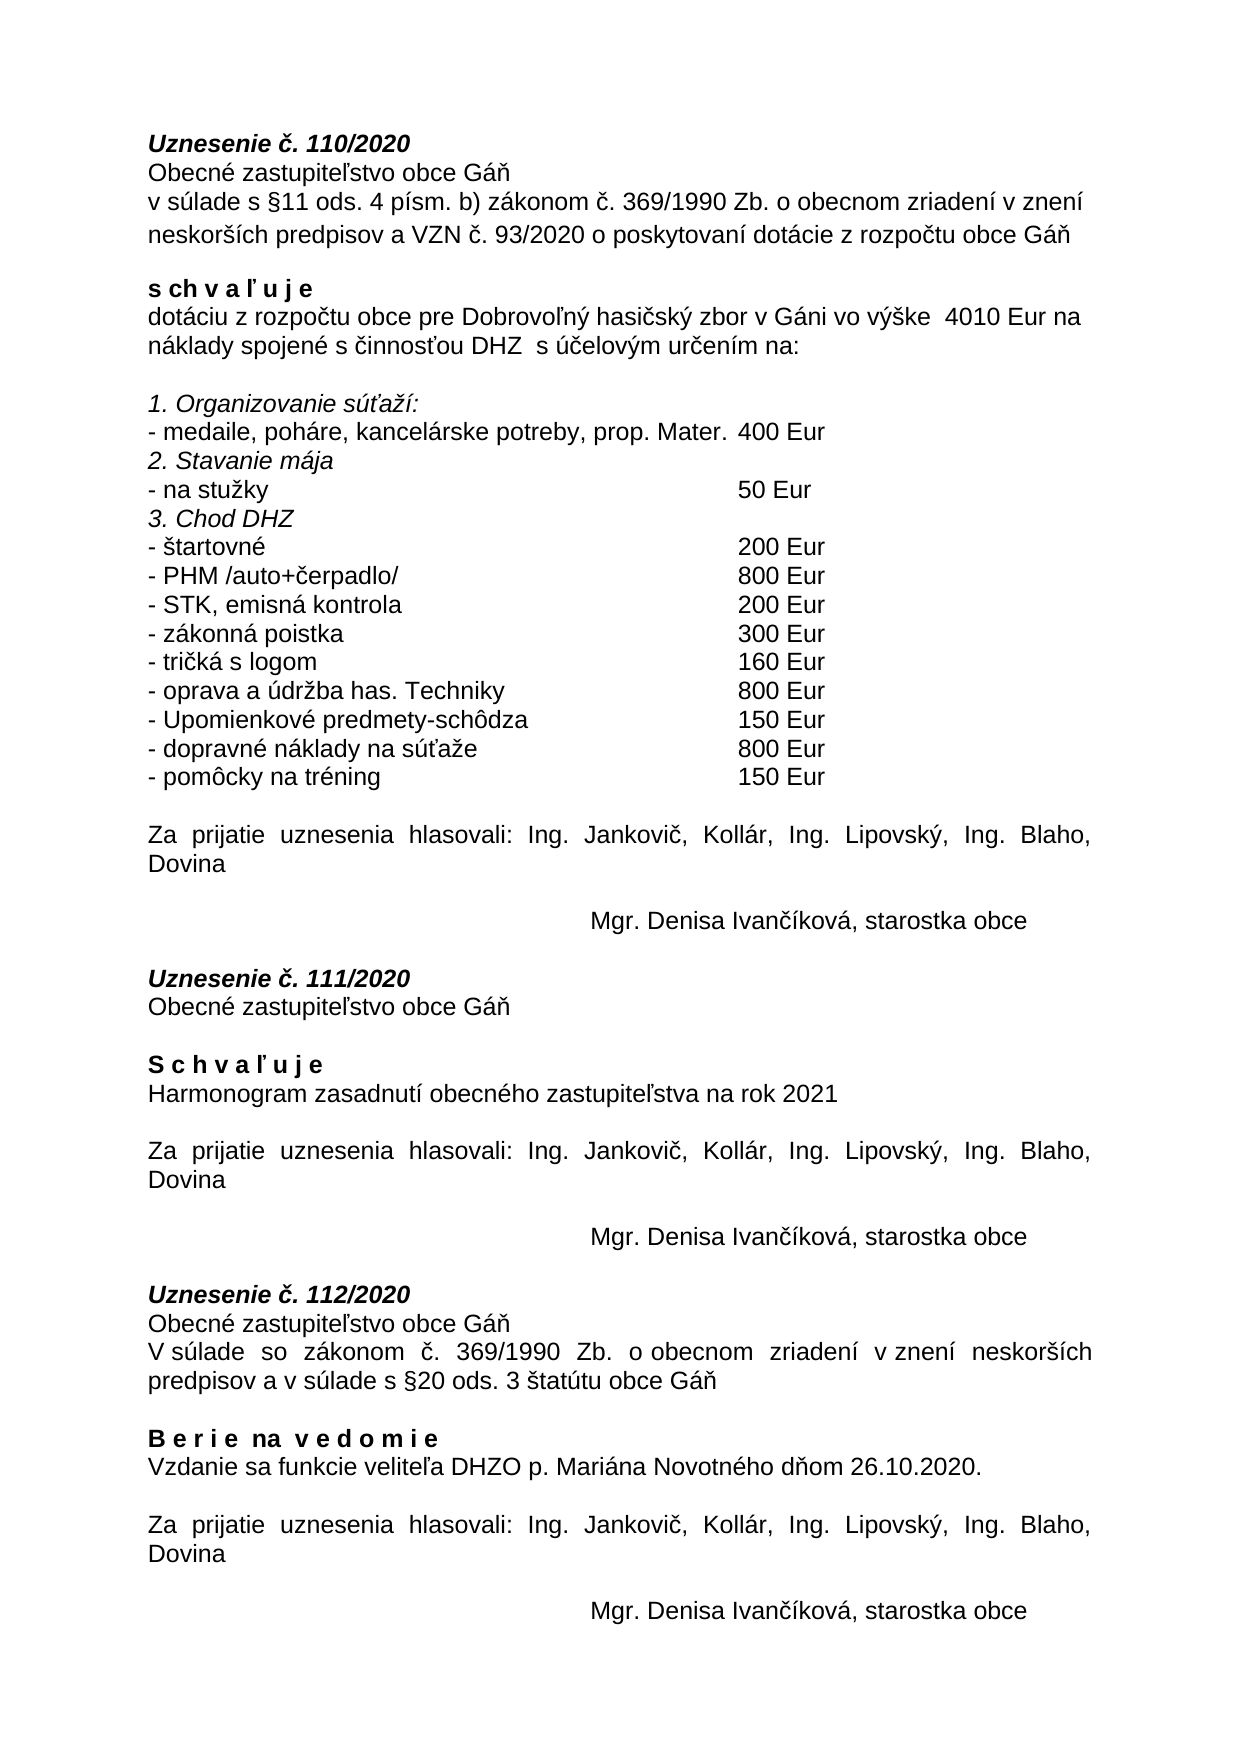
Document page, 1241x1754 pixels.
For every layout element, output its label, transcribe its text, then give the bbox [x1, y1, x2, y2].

text Za prijatie uznesenia hlasovali: Ing. Jankovič, Kollár, Ing. Lipovský, Ing. Blaho, Dovina [148, 820, 1093, 877]
text Za prijatie uznesenia hlasovali: Ing. Jankovič, Kollár, Ing. Lipovský, Ing. Blaho, Dovina [148, 1510, 1093, 1567]
text v súlade s §11 ods. 4 písm. b) zákonom č. 369/1990 Zb. o obecnom zriadení v znení neskorších predpisov a VZN č. 93/2020 o poskytovaní dotácie z rozpočtu obce Gáň [148, 187, 1093, 248]
text - pomôcky na tréning 150 Eur [148, 762, 1093, 791]
text B e r i e na v e d o m i e [148, 1424, 1093, 1452]
text - STK, emisná kontrola 200 Eur [148, 590, 1093, 619]
text Uznesenie č. 110/2020 [148, 129, 1093, 158]
text dotáciu z rozpočtu obce pre Dobrovoľný hasičský zbor v Gáni vo výške 4010 Eur na náklady spojené s činnosťou DHZ s účelovým určením na: [148, 302, 1093, 360]
text - na stužky 50 Eur [148, 475, 1093, 504]
text Vzdanie sa funkcie veliteľa DHZO p. Mariána Novotného dňom 26.10.2020. [148, 1452, 1093, 1481]
text Obecné zastupiteľstvo obce Gáň [148, 992, 1093, 1021]
text - zákonná poistka 300 Eur [148, 619, 1093, 647]
text Uznesenie č. 112/2020 [148, 1280, 1093, 1309]
text s ch v a ľ u j e [148, 274, 1093, 302]
text Mgr. Denisa Ivančíková, starostka obce [516, 906, 1093, 935]
text - štartovné 200 Eur [148, 532, 1093, 561]
text Uznesenie č. 111/2020 [148, 964, 1093, 992]
text - Upomienkové predmety-schôdza 150 Eur [148, 705, 1093, 734]
text - dopravné náklady na súťaže 800 Eur [148, 734, 1093, 762]
text Obecné zastupiteľstvo obce Gáň [148, 158, 1093, 187]
text - PHM /auto+čerpadlo/ 800 Eur [148, 561, 1093, 590]
text Mgr. Denisa Ivančíková, starostka obce [516, 1222, 1093, 1251]
text 3. Chod DHZ [148, 504, 1093, 532]
text Za prijatie uznesenia hlasovali: Ing. Jankovič, Kollár, Ing. Lipovský, Ing. Blaho, Dovina [148, 1136, 1093, 1194]
text - oprava a údržba has. Techniky 800 Eur [148, 676, 1093, 705]
text Harmonogram zasadnutí obecného zastupiteľstva na rok 2021 [148, 1079, 1093, 1107]
text 1. Organizovanie súťaží: [148, 389, 1093, 417]
text S c h v a ľ u j e [148, 1050, 1093, 1079]
text Obecné zastupiteľstvo obce Gáň [148, 1309, 1093, 1337]
text - tričká s logom 160 Eur [148, 647, 1093, 676]
text V súlade so zákonom č. 369/1990 Zb. o obecnom zriadení v znení neskorších predpisov a v súlade s §20 ods. 3 štatútu obce Gáň [148, 1337, 1093, 1395]
text Mgr. Denisa Ivančíková, starostka obce [516, 1596, 1093, 1625]
text 2. Stavanie mája [148, 446, 1093, 475]
text - medaile, poháre, kancelárske potreby, prop. Mater. 400 Eur [148, 417, 1093, 446]
